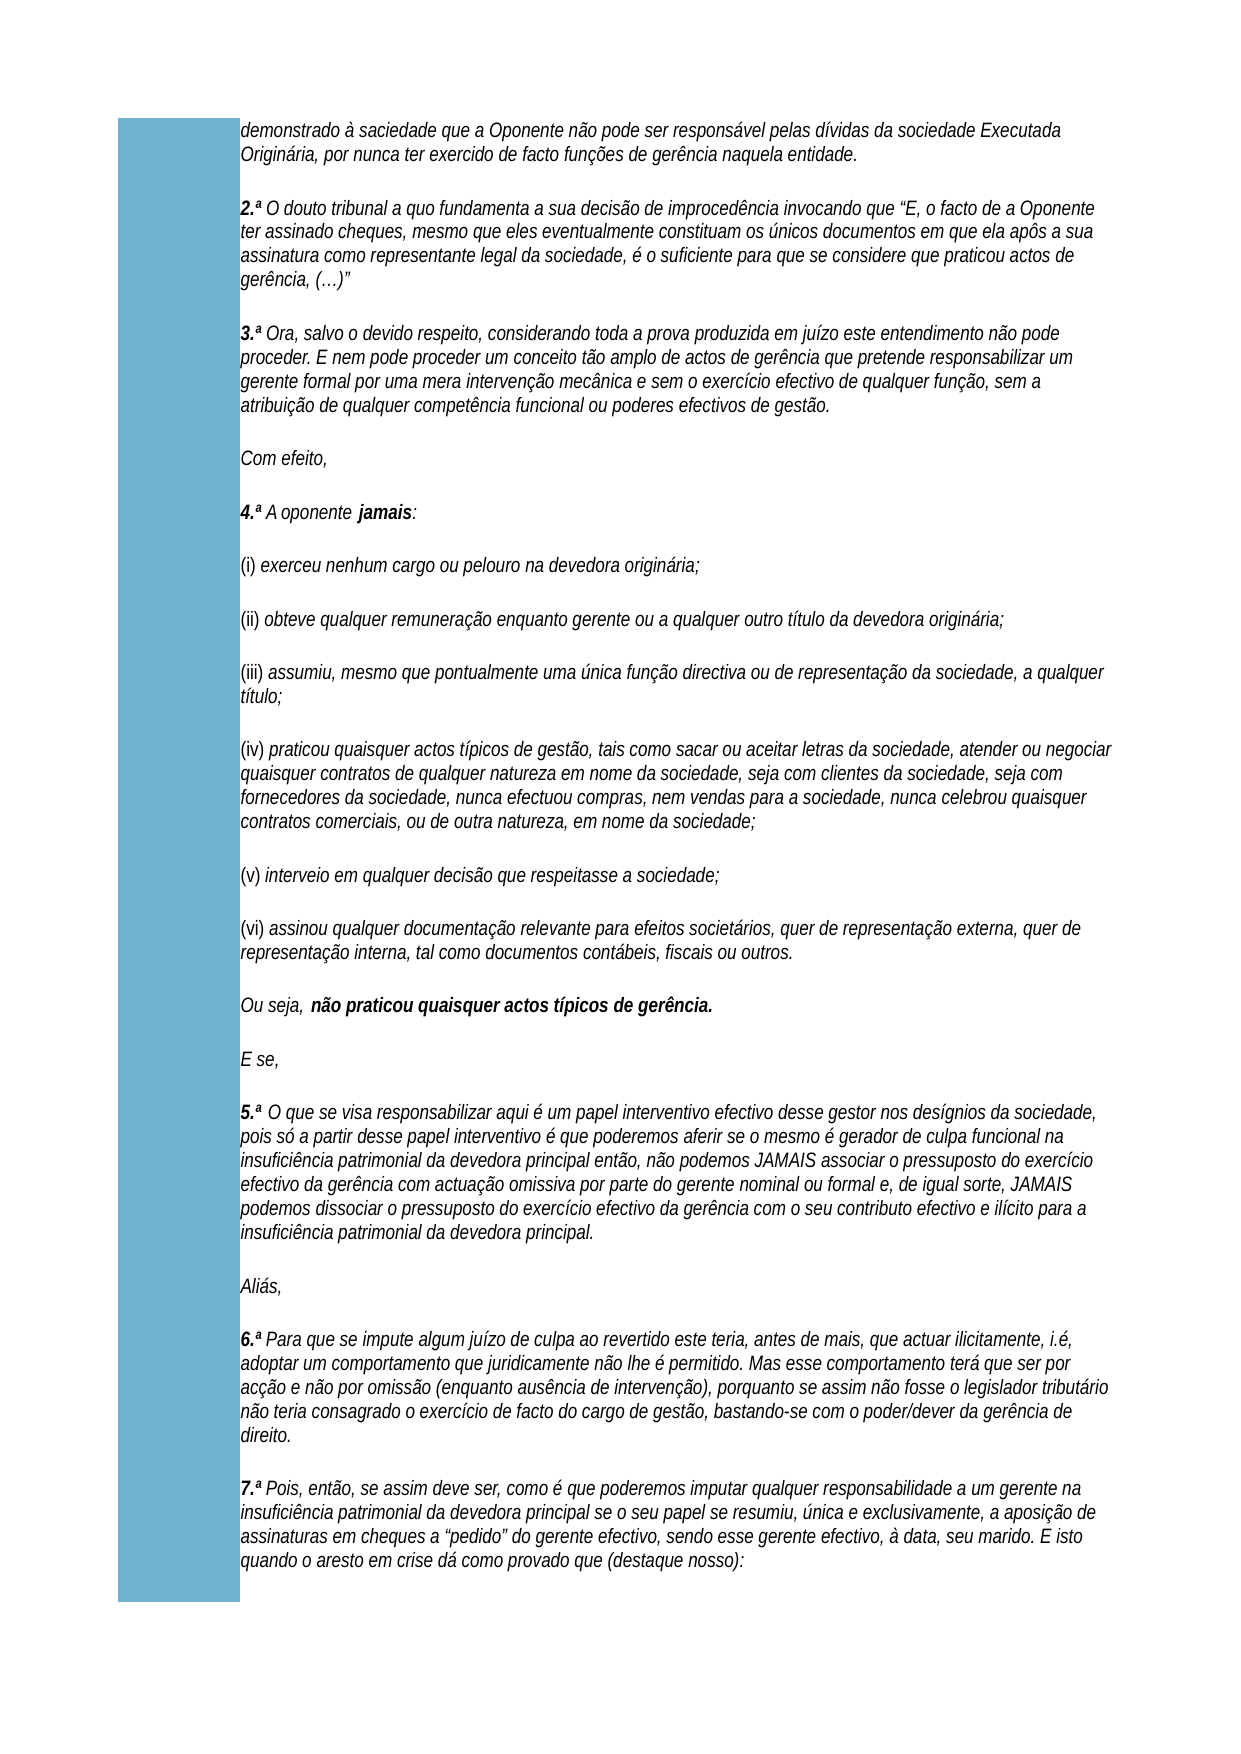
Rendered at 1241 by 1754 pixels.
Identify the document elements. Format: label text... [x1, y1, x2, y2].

table_header demonstrado à saciedade que a Oponente não pode ser responsável pelas dívidas da sociedade Executada Originária, por nunca ter exercido de facto funções de gerência naquela entidade. 2.ª O douto tribunal a quo fundamenta a sua decisão de improcedência invocando que “E, o facto de a Oponente ter assinado cheques, mesmo que eles eventualmente constituam os únicos documentos em que ela apôs a sua assinatura como representante legal da sociedade, é o suficiente para que se considere que praticou actos de gerência, (…)” 3.ª Ora, salvo o devido respeito, considerando toda a prova produzida em juízo este entendimento não pode proceder. E nem pode proceder um conceito tão amplo de actos de gerência que pretende responsabilizar um gerente formal por uma mera intervenção mecânica e sem o exercício efectivo de qualquer função, sem a atribuição de qualquer competência funcional ou poderes efectivos de gestão. Com efeito, 4.ª A oponente jamais: (i) exerceu nenhum cargo ou pelouro na devedora originária; (ii) obteve qualquer remuneração enquanto gerente ou a qualquer outro título da devedora originária; (iii) assumiu, mesmo que pontualmente uma única função directiva ou de representação da sociedade, a qualquer título; (iv) praticou quaisquer actos típicos de gestão, tais como sacar ou aceitar letras da sociedade, atender ou negociar quaisquer contratos de qualquer natureza em nome da sociedade, seja com clientes da sociedade, seja com fornecedores da sociedade, nunca efectuou compras, nem vendas para a sociedade, nunca celebrou quaisquer contratos comerciais, ou de outra natureza, em nome da sociedade; (v) interveio em qualquer decisão que respeitasse a sociedade; (vi) assinou qualquer documentação relevante para efeitos societários, quer de representação externa, quer de representação interna, tal como documentos contábeis, fiscais ou outros. Ou seja, não praticou quaisquer actos típicos de gerência. E se, 5.ª O que se visa responsabilizar aqui é um papel interventivo efectivo desse gestor nos desígnios da sociedade, pois só a partir desse papel interventivo é que poderemos aferir se o mesmo é gerador de culpa funcional na insuficiência patrimonial da devedora principal então, não podemos JAMAIS associar o pressuposto do exercício efectivo da gerência com actuação omissiva por parte do gerente nominal ou formal e, de igual sorte, JAMAIS podemos dissociar o pressuposto do exercício efectivo da gerência com o seu contributo efectivo e ilícito para a insuficiência patrimonial da devedora principal. Aliás, 6.ª Para que se impute algum juízo de culpa ao revertido este teria, antes de mais, que actuar ilicitamente, i.é, adoptar um comportamento que juridicamente não lhe é permitido. Mas esse comportamento terá que ser por acção e não por omissão (enquanto ausência de intervenção), porquanto se assim não fosse o legislador tributário não teria consagrado o exercício de facto do cargo de gestão, bastando-se com o poder/dever da gerência de direito. 7.ª Pois, então, se assim deve ser, como é que poderemos imputar qualquer responsabilidade a um gerente na insuficiência patrimonial da devedora principal se o seu papel se resumiu, única e exclusivamente, a aposição de assinaturas em cheques a “pedido” do gerente efectivo, sendo esse gerente efectivo, à data, seu marido. E isto quando o aresto em crise dá como provado que (destaque nosso): [240, 118, 1122, 1602]
table_header [118, 118, 240, 1602]
